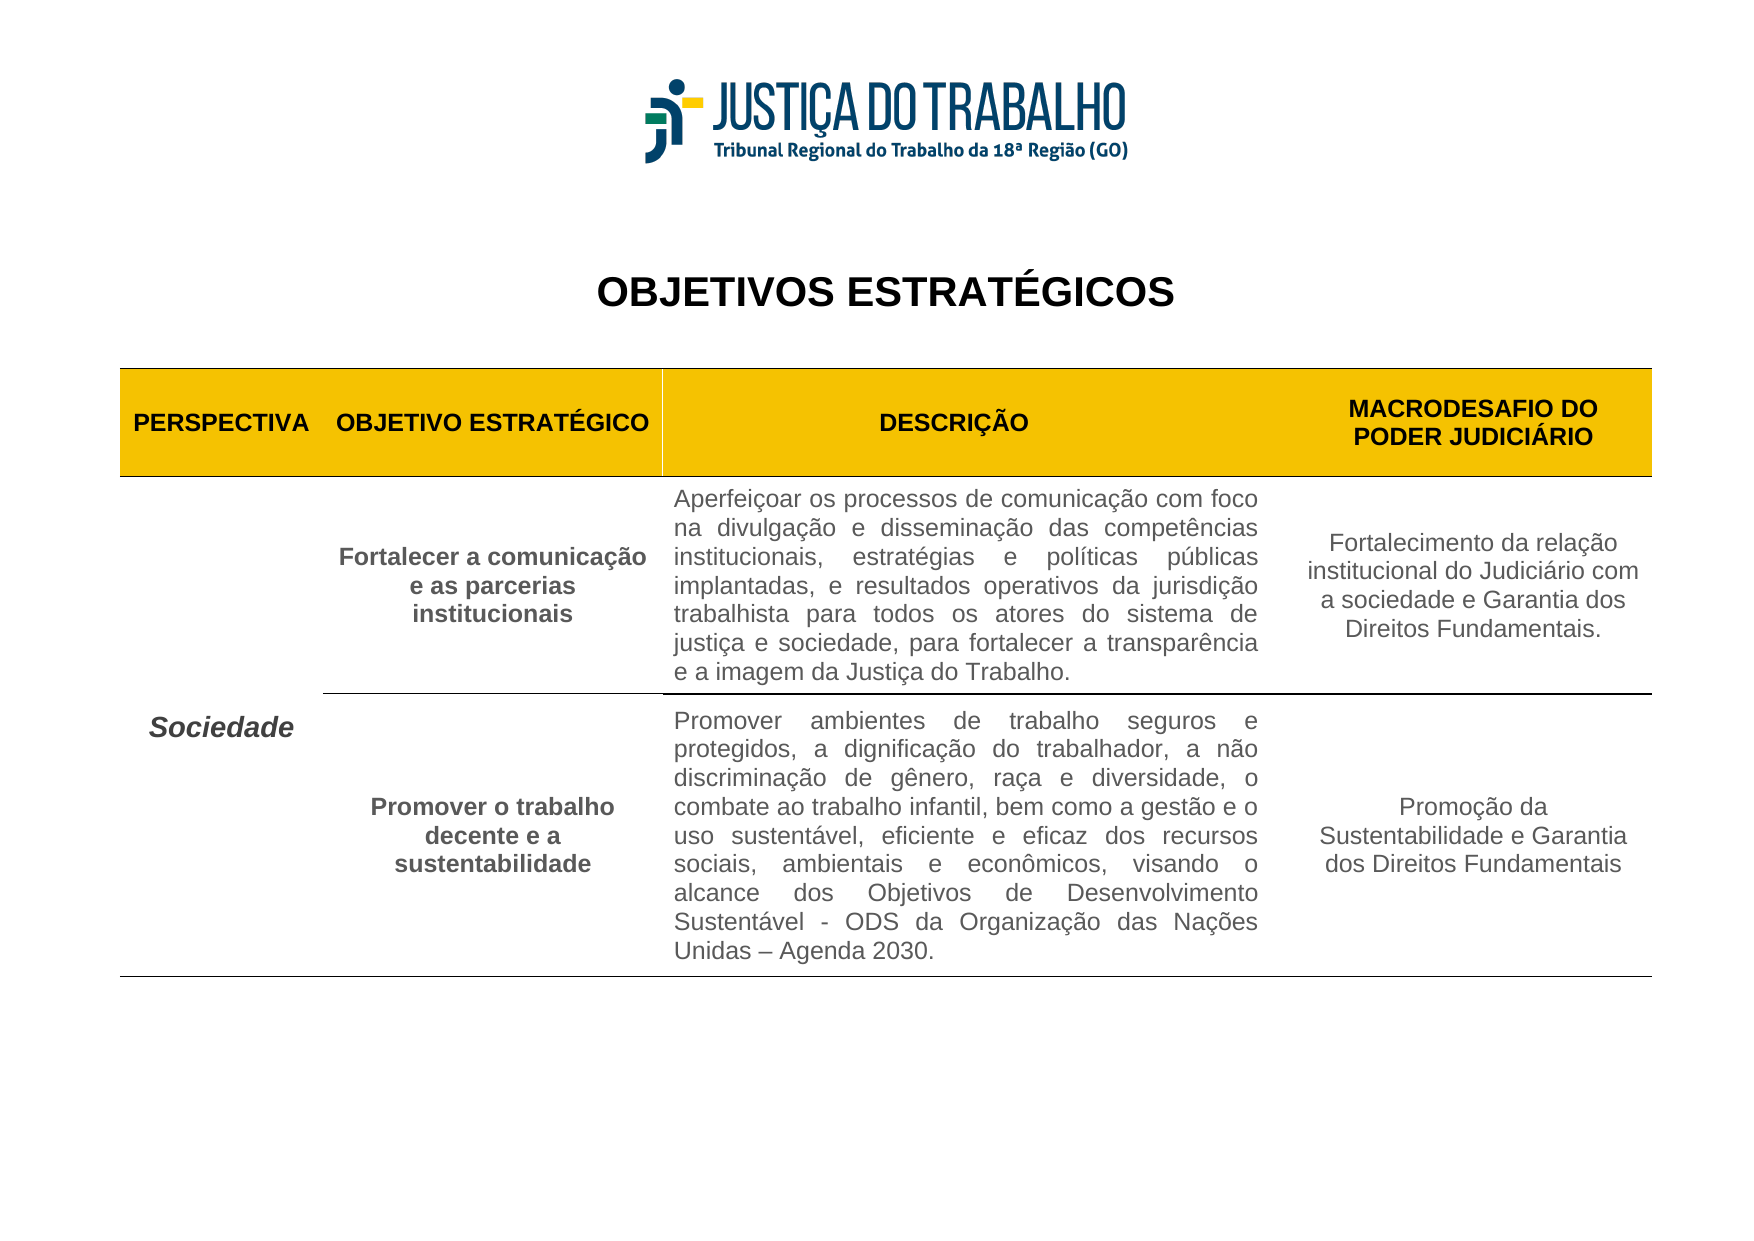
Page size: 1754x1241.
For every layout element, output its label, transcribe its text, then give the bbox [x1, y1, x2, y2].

table_cell Sociedade [120, 477, 323, 976]
table_header [1270, 369, 1295, 476]
table_header OBJETIVO ESTRATÉGICO [323, 369, 662, 476]
table_cell Promover o trabalho decente e a sustentabilidade [323, 694, 662, 976]
table_cell Fortalecer a comunicação e as parcerias institucionais [323, 477, 662, 693]
table_cell [1270, 477, 1295, 693]
table_cell Fortalecimento da relação institucional do Judiciário com a sociedade e Garantia dos Direitos Fundamentais. [1295, 477, 1652, 693]
table_header [1246, 369, 1270, 476]
table_cell Promover ambientes de trabalho seguros e protegidos, a dignificação do trabalhador, a não discriminação de gênero, raça e diversidade, o combate ao trabalho infantil, bem como a gestão e o uso sustentável, eficiente e eficaz dos recursos sociais, ambientais e econômicos, visando o alcance dos Objetivos de Desenvolvimento Sustentável - ODS da Organização das Nações Unidas – Agenda 2030. [663, 695, 1270, 976]
table_header PERSPECTIVA [120, 369, 323, 476]
picture [637, 73, 1135, 169]
table_cell [1270, 695, 1295, 976]
table_header DESCRIÇÃO [663, 369, 1246, 476]
subtitle OBJETIVOS ESTRATÉGICOS [178, 267, 1594, 315]
table_cell Promoção da Sustentabilidade e Garantia dos Direitos Fundamentais [1295, 695, 1652, 976]
table_header MACRODESAFIO DO PODER JUDICIÁRIO [1295, 369, 1652, 476]
table_cell Aperfeiçoar os processos de comunicação com foco na divulgação e disseminação das competências institucionais, estratégias e políticas públicas implantadas, e resultados operativos da jurisdição trabalhista para todos os atores do sistema de justiça e sociedade, para fortalecer a transparência e a imagem da Justiça do Trabalho. [663, 477, 1270, 693]
